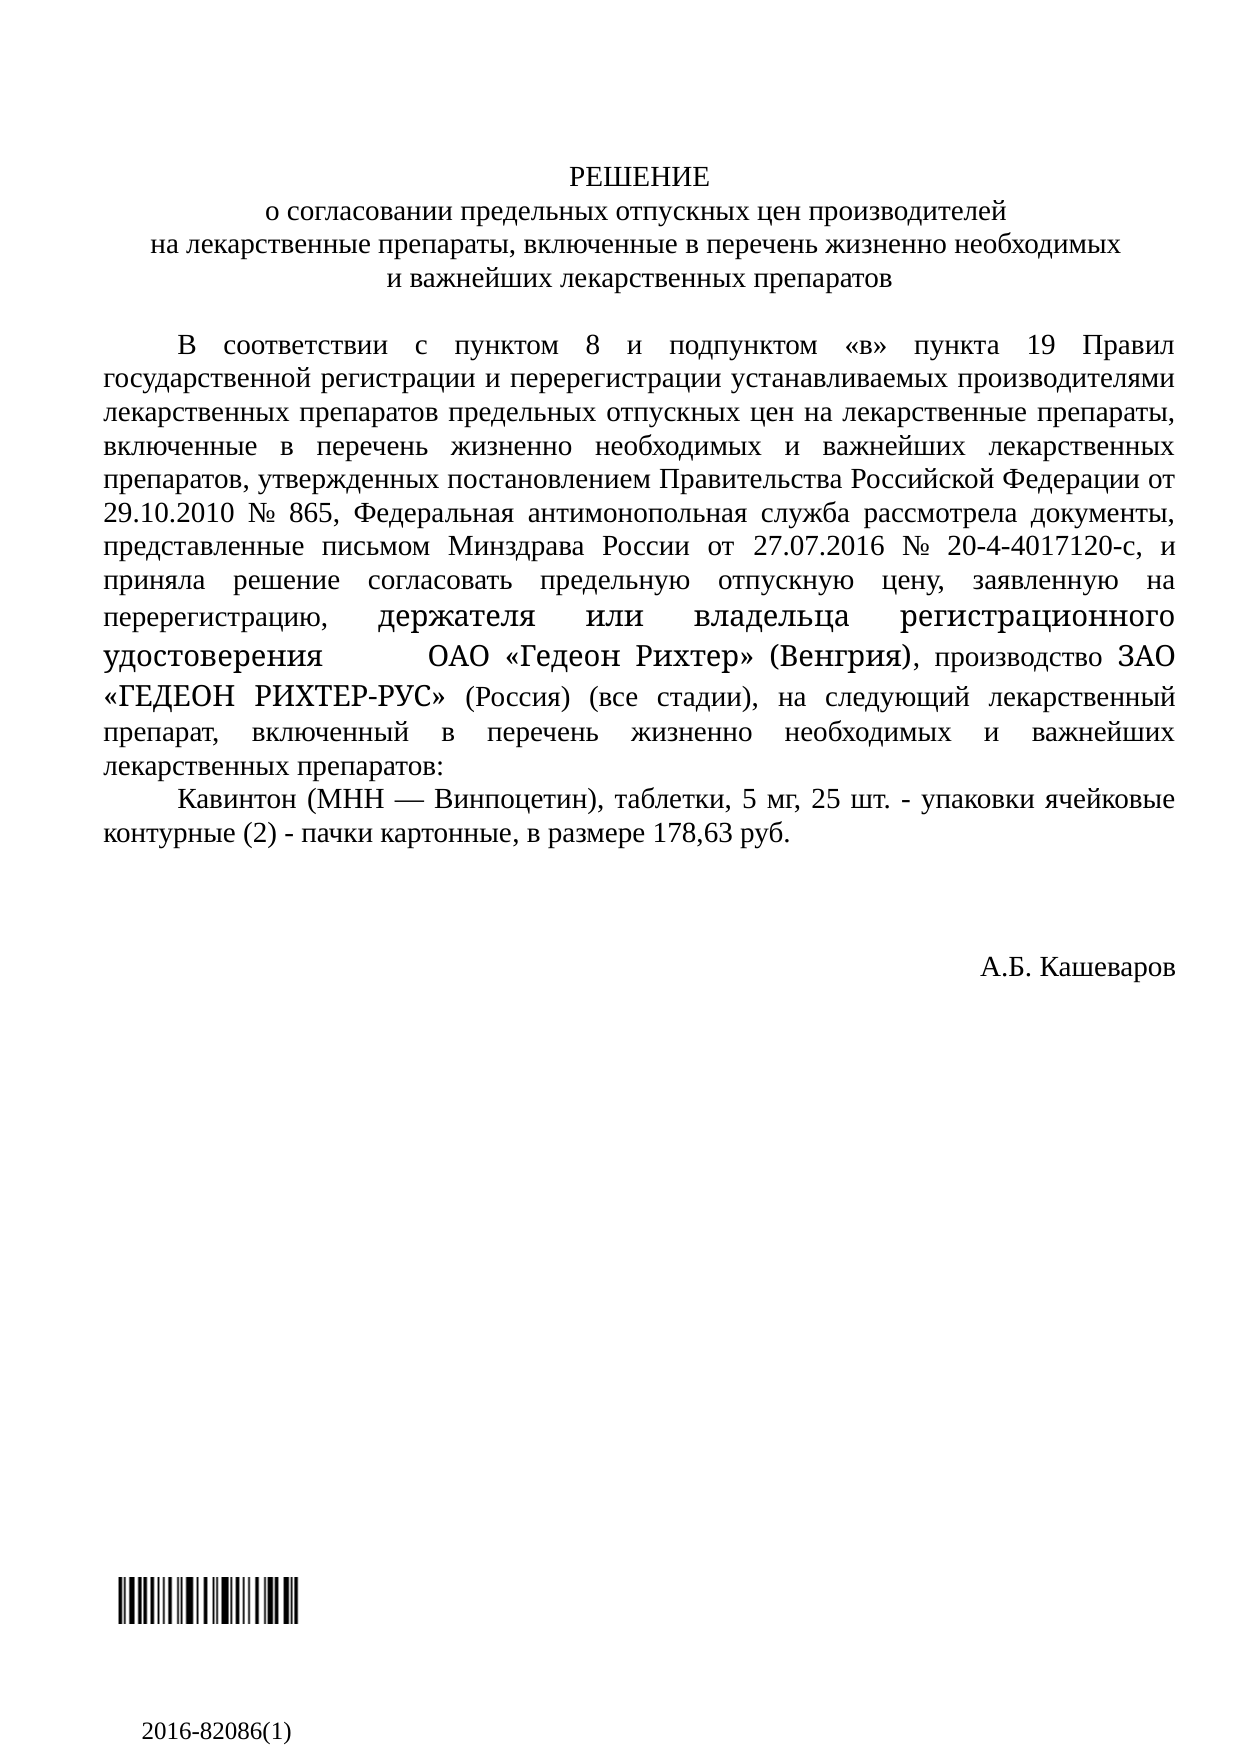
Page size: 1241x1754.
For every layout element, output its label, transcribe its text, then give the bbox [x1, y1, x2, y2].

text о согласовании предельных отпускных цен производителей [103, 193, 1176, 226]
text и важнейших лекарственных препаратов [103, 260, 1176, 293]
text Кавинтон (МНН — Винпоцетин), таблетки, 5 мг, 25 шт. - упаковки ячейковые контурные (2) - пачки картонные, в размере 178,63 руб. [103, 782, 1176, 849]
text на лекарственные препараты, включенные в перечень жизненно необходимых [103, 226, 1176, 260]
picture [103, 1577, 316, 1624]
text А.Б. Кашеваров [103, 949, 1176, 983]
text РЕШЕНИЕ [103, 159, 1176, 193]
text В соответствии с пунктом 8 и подпунктом «в» пункта 19 Правил государственной регистрации и перерегистрации устанавливаемых производителями лекарственных препаратов предельных отпускных цен на лекарственные препараты, включенные в перечень жизненно необходимых и важнейших лекарственных препаратов, утвержденных постановлением Правительства Российской Федерации от 29.10.2010 № 865, Федеральная антимонопольная служба рассмотрела документы, представленные письмом Минздрава России от 27.07.2016 № 20-4-4017120-с, и приняла решение согласовать предельную отпускную цену, заявленную на перерегистрацию, держателя или владельца регистрационного удостоверения ОАО «Гедеон Рихтер» (Венгрия), производство ЗАО «ГЕДЕОН РИХТЕР-РУС» (Россия) (все стадии), на следующий лекарственный препарат, включенный в перечень жизненно необходимых и важнейших лекарственных препаратов: [103, 327, 1176, 782]
